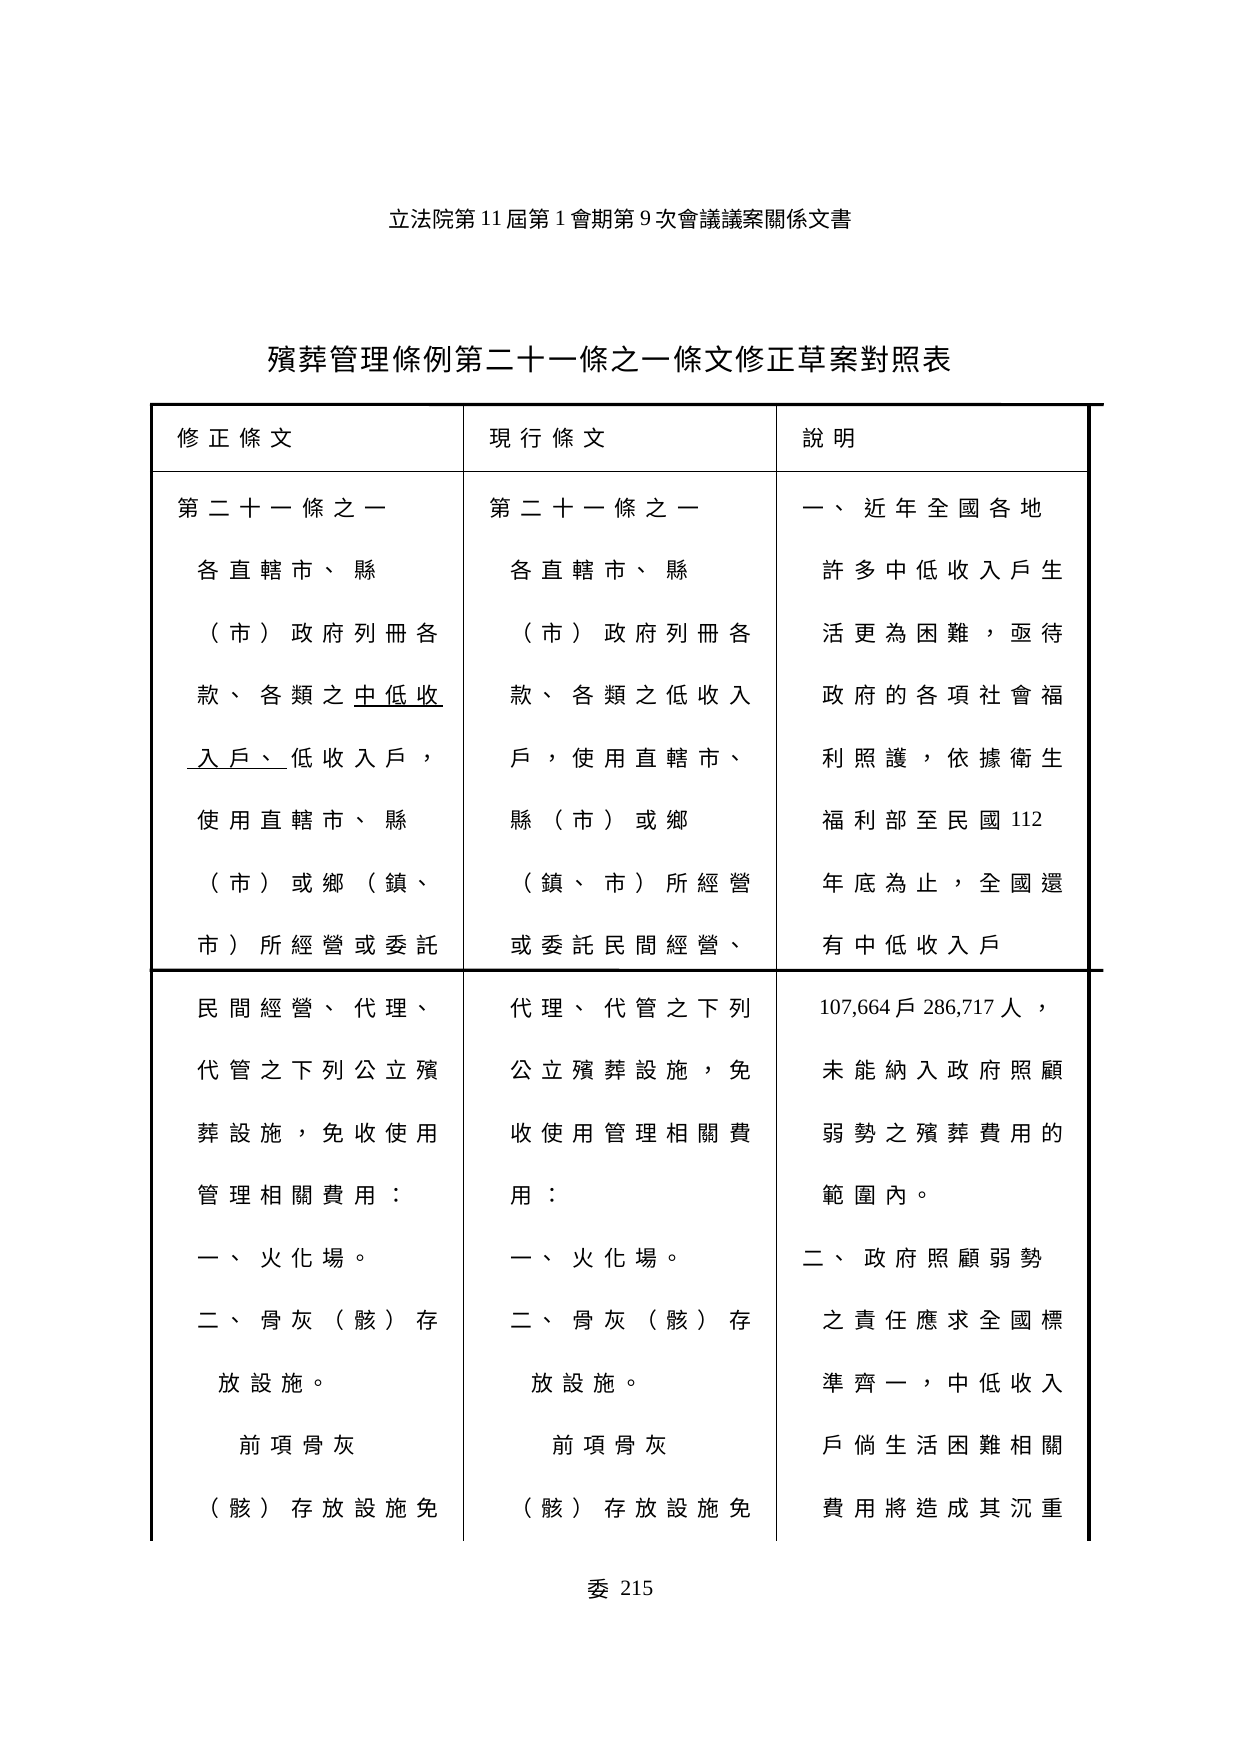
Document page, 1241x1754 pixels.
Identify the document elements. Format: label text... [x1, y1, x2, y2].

table_cell 說明 [777, 407, 1087, 471]
table_header 殯葬管理條例第二十一條之一條文修正草案對照表 [151, 313, 1089, 403]
table_cell 第二十一條之一 各直轄市、縣（市）政府列冊各款、各類之中低收入戶、低收入戶，使用直轄市、縣（市）或鄉（鎮、市）所經營或委託 [153, 472, 463, 968]
table_cell 第二十一條之一 各直轄市、縣（市）政府列冊各款、各類之低收入戶，使用直轄市、縣（市）或鄉（鎮、市）所經營或委託民間經營、 [464, 472, 776, 968]
table_cell 民間經營、代理、代管之下列公立殯葬設施，免收使用管理相關費用： 一、火化場。 二、骨灰（骸）存放設施。 前項骨灰（骸）存放設施免 [153, 972, 463, 1541]
table_cell 現行條文 [464, 407, 776, 471]
table_cell 修正條文 [153, 406, 463, 471]
table_cell 代理、代管之下列公立殯葬設施，免收使用管理相關費用： 一、火化場。 二、骨灰（骸）存放設施。 前項骨灰（骸）存放設施免 [464, 972, 776, 1541]
table_cell 107,664戶286,717人，未能納入政府照顧弱勢之殯葬費用的範圍內。 二、政府照顧弱勢之責任應求全國標準齊一，中低收入戶倘生活困難相關費用將造成其沉重 [777, 972, 1087, 1541]
table_cell 一、近年全國各地許多中低收入戶生活更為困難，亟待政府的各項社會福利照護，依據衛生福利部至民國112年底為止，全國還有中低收入戶 [777, 472, 1087, 968]
